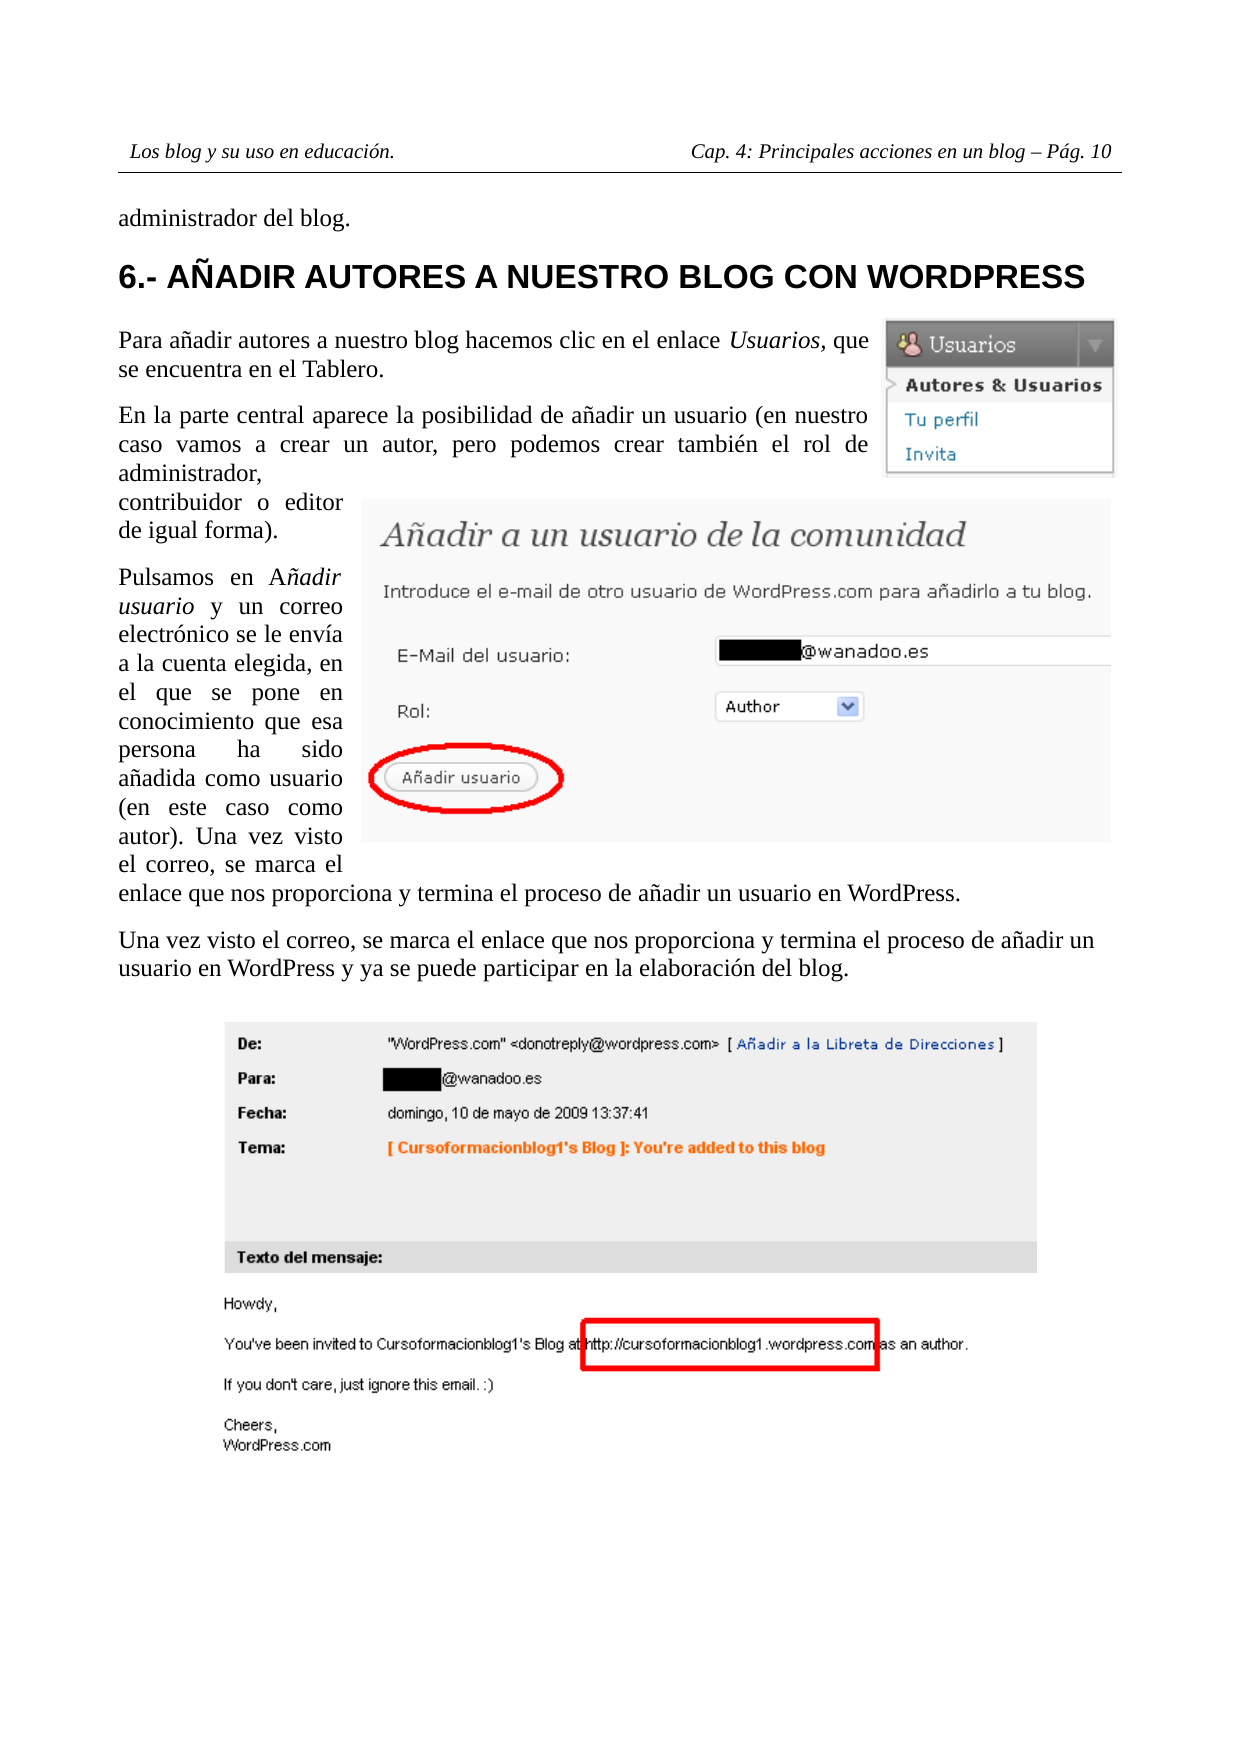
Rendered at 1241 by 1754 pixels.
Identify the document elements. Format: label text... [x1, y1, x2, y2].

picture [218, 1022, 1037, 1487]
text administrador del blog. [118, 203, 1122, 232]
text Para añadir autores a nuestro blog hacemos clic en el enlace Usuarios, que se encuentra en el Tablero. [118, 325, 881, 383]
picture [881, 318, 1119, 478]
text Una vez visto el correo, se marca el enlace que nos proporciona y termina el proceso de añadir un usuario en WordPress y ya se puede participar en la elaboración del blog. [118, 925, 1122, 982]
subtitle AÑADIR AUTORES A NUESTRO BLOG CON WORDPRESS [118, 257, 1122, 295]
picture [361, 499, 1112, 842]
text En la parte central aparece la posibilidad de añadir un usuario (en nuestro caso vamos a crear un autor, pero podemos crear también el rol de administrador, contribuidor o editor de igual forma). [118, 401, 1122, 544]
text Pulsamos en Añadir usuario y un correo electrónico se le envía a la cuenta elegida, en el que se pone en conocimiento que esa persona ha sido añadida como usuario (en este caso como autor). Una vez visto el correo, se marca el enlace que nos proporciona y termina el proceso de añadir un usuario en WordPress. [118, 562, 1122, 907]
